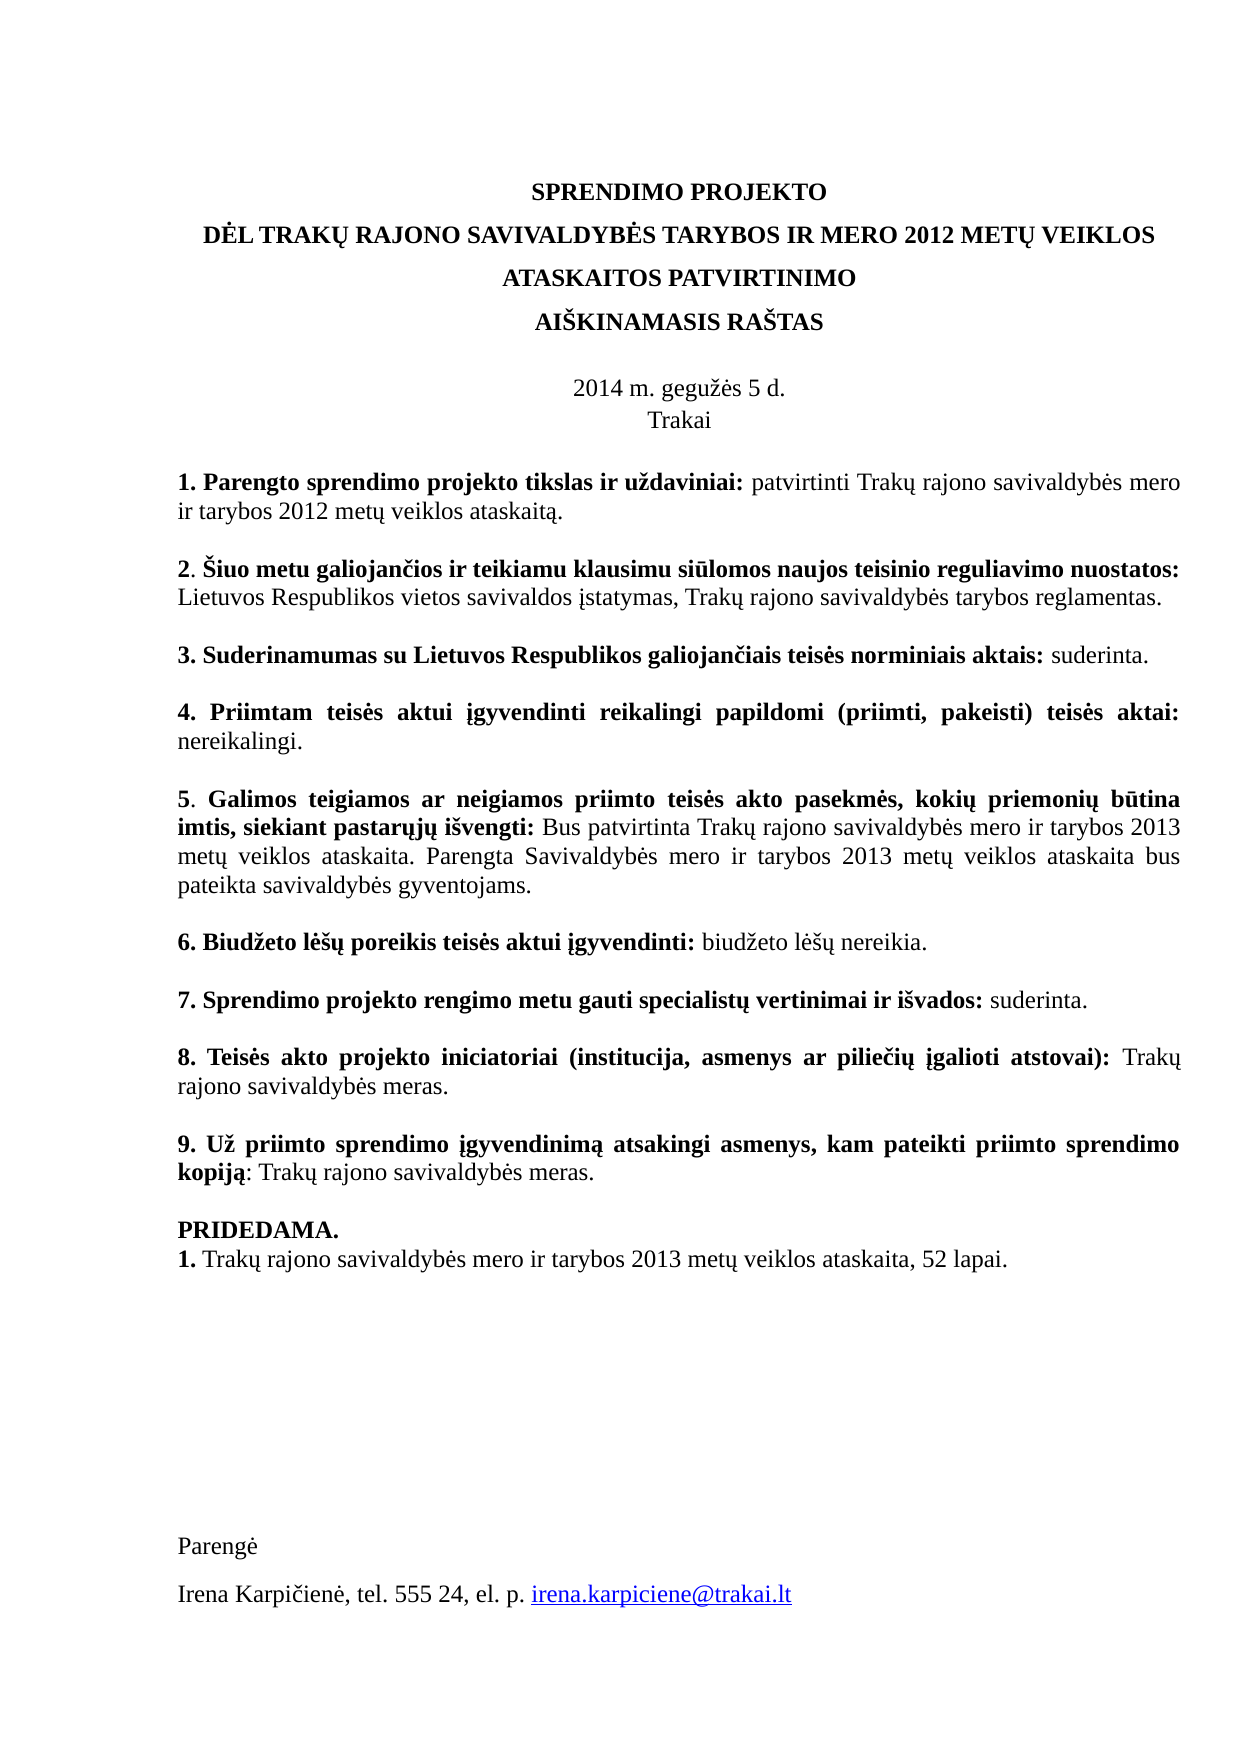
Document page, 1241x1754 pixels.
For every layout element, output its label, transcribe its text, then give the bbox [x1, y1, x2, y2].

text 5. Galimos teigiamos ar neigiamos priimto teisės akto pasekmės, kokių priemonių būtina imtis, siekiant pastarųjų išvengti: Bus patvirtinta Trakų rajono savivaldybės mero ir tarybos 2013 metų veiklos ataskaita. Parengta Savivaldybės mero ir tarybos 2013 metų veiklos ataskaita bus pateikta savivaldybės gyventojams. [177, 784, 1181, 899]
text 1. Parengto sprendimo projekto tikslas ir uždaviniai: patvirtinti Trakų rajono savivaldybės mero ir tarybos 2012 metų veiklos ataskaitą. [177, 467, 1181, 525]
text 9. Už priimto sprendimo įgyvendinimą atsakingi asmenys, kam pateikti priimto sprendimo kopiją: Trakų rajono savivaldybės meras. [177, 1129, 1181, 1186]
text Trakai [177, 406, 1181, 434]
text 1. Trakų rajono savivaldybės mero ir tarybos 2013 metų veiklos ataskaita, 52 lapai. [177, 1244, 1181, 1272]
text Lietuvos Respublikos vietos savivaldos įstatymas, Trakų rajono savivaldybės tarybos reglamentas. [177, 582, 1181, 611]
text 2014 m. gegužės 5 d. [177, 373, 1181, 401]
text Parengė [177, 1531, 1181, 1560]
text AIŠKINAMASIS RAŠTAS [177, 307, 1181, 335]
text 4. Priimtam teisės aktui įgyvendinti reikalingi papildomi (priimti, pakeisti) teisės aktai: nereikalingi. [177, 697, 1181, 755]
text 6. Biudžeto lėšų poreikis teisės aktui įgyvendinti: biudžeto lėšų nereikia. [177, 927, 1181, 956]
text 2. Šiuo metu galiojančios ir teikiamu klausimu siūlomos naujos teisinio reguliavimo nuostatos: [177, 554, 1181, 582]
text 8. Teisės akto projekto iniciatoriai (institucija, asmenys ar piliečių įgalioti atstovai): Trakų rajono savivaldybės meras. [177, 1042, 1181, 1100]
text DĖL TRAKŲ RAJONO SAVIVALDYBĖS TARYBOS IR MERO 2012 METŲ VEIKLOS ATASKAITOS PATVIRTINIMO [177, 220, 1181, 292]
text 7. Sprendimo projekto rengimo metu gauti specialistų vertinimai ir išvados: suderinta. [177, 985, 1181, 1014]
text SPRENDIMO PROJEKTO [177, 177, 1181, 206]
text 3. Suderinamumas su Lietuvos Respublikos galiojančiais teisės norminiais aktais: suderinta. [177, 640, 1181, 669]
text PRIDEDAMA. [177, 1215, 1181, 1244]
text Irena Karpičienė, tel. 555 24, el. p. irena.karpiciene@trakai.lt [177, 1579, 1181, 1607]
